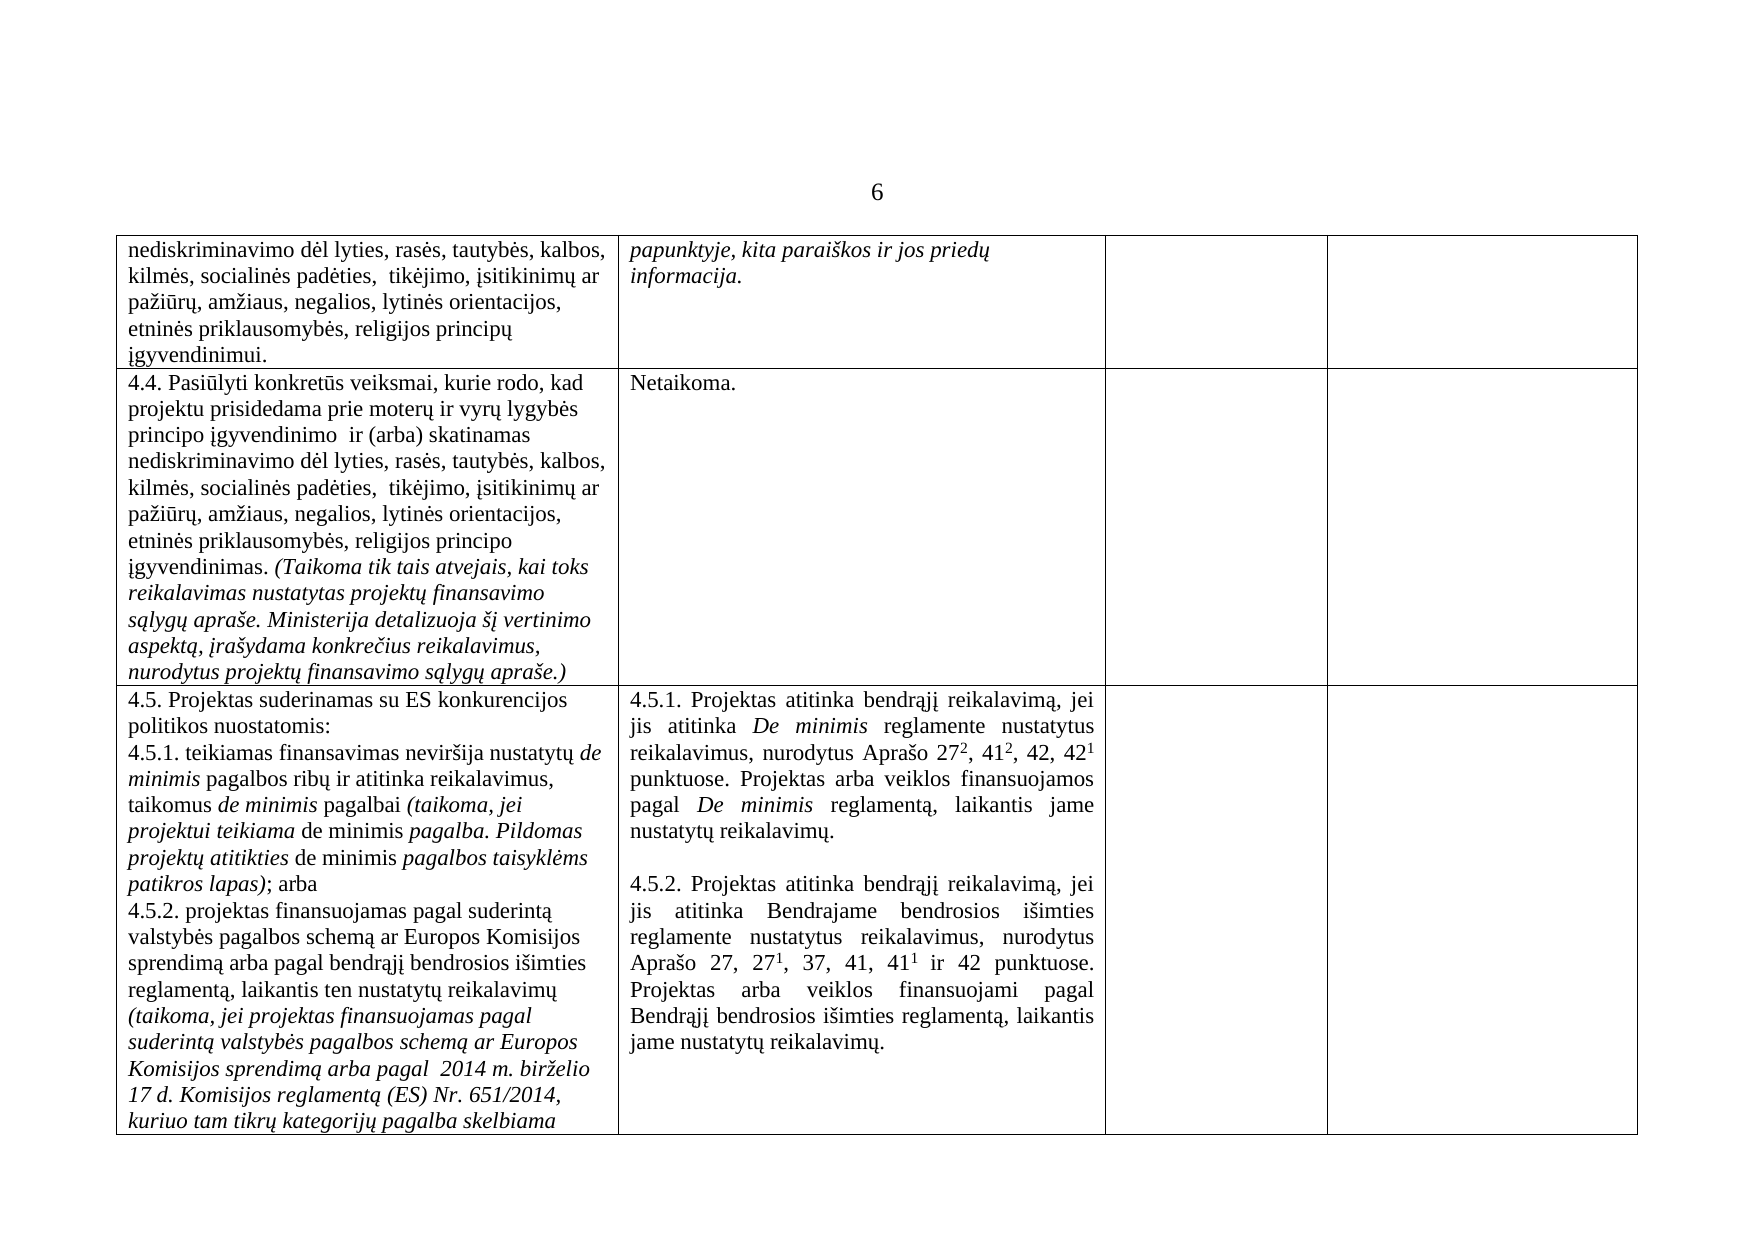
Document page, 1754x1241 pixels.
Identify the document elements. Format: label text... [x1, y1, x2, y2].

table_cell nediskriminavimo dėl lyties, rasės, tautybės, kalbos, kilmės, socialinės padėties, tikėjimo, įsitikinimų ar pažiūrų, amžiaus, negalios, lytinės orientacijos, etninės priklausomybės, religijos principų įgyvendinimui. [117, 236, 618, 367]
table_cell [1106, 369, 1327, 685]
table_cell [1106, 686, 1327, 1134]
table_cell 4.5.1. Projektas atitinka bendrąjį reikalavimą, jei jis atitinka De minimis reglamente nustatytus reikalavimus, nurodytus Aprašo 272, 412, 42, 421 punktuose. Projektas arba veiklos finansuojamos pagal De minimis reglamentą, laikantis jame nustatytų reikalavimų. 4.5.2. Projektas atitinka bendrąjį reikalavimą, jei jis atitinka Bendrajame bendrosios išimties reglamente nustatytus reikalavimus, nurodytus Aprašo 27, 271, 37, 41, 411 ir 42 punktuose. Projektas arba veiklos finansuojami pagal Bendrąjį bendrosios išimties reglamentą, laikantis jame nustatytų reikalavimų. [619, 686, 1105, 1134]
table_cell [1328, 236, 1637, 367]
table_cell [1106, 236, 1327, 367]
table_cell [1328, 369, 1637, 685]
table_cell [1328, 686, 1637, 1134]
table_cell papunktyje, kita paraiškos ir jos priedų informacija. [619, 236, 1105, 367]
table_cell Netaikoma. [619, 369, 1105, 685]
table_cell 4.5. Projektas suderinamas su ES konkurencijos politikos nuostatomis: 4.5.1. teikiamas finansavimas neviršija nustatytų de minimis pagalbos ribų ir atitinka reikalavimus, taikomus de minimis pagalbai (taikoma, jei projektui teikiama de minimis pagalba. Pildomas projektų atitikties de minimis pagalbos taisyklėms patikros lapas); arba 4.5.2. projektas finansuojamas pagal suderintą valstybės pagalbos schemą ar Europos Komisijos sprendimą arba pagal bendrąjį bendrosios išimties reglamentą, laikantis ten nustatytų reikalavimų (taikoma, jei projektas finansuojamas pagal suderintą valstybės pagalbos schemą ar Europos Komisijos sprendimą arba pagal 2014 m. birželio 17 d. Komisijos reglamentą (ES) Nr. 651/2014, kuriuo tam tikrų kategorijų pagalba skelbiama [117, 686, 618, 1134]
table_cell 4.4. Pasiūlyti konkretūs veiksmai, kurie rodo, kad projektu prisidedama prie moterų ir vyrų lygybės principo įgyvendinimo ir (arba) skatinamas nediskriminavimo dėl lyties, rasės, tautybės, kalbos, kilmės, socialinės padėties, tikėjimo, įsitikinimų ar pažiūrų, amžiaus, negalios, lytinės orientacijos, etninės priklausomybės, religijos principo įgyvendinimas. (Taikoma tik tais atvejais, kai toks reikalavimas nustatytas projektų finansavimo sąlygų apraše. Ministerija detalizuoja šį vertinimo aspektą, įrašydama konkrečius reikalavimus, nurodytus projektų finansavimo sąlygų apraše.) [117, 369, 618, 685]
